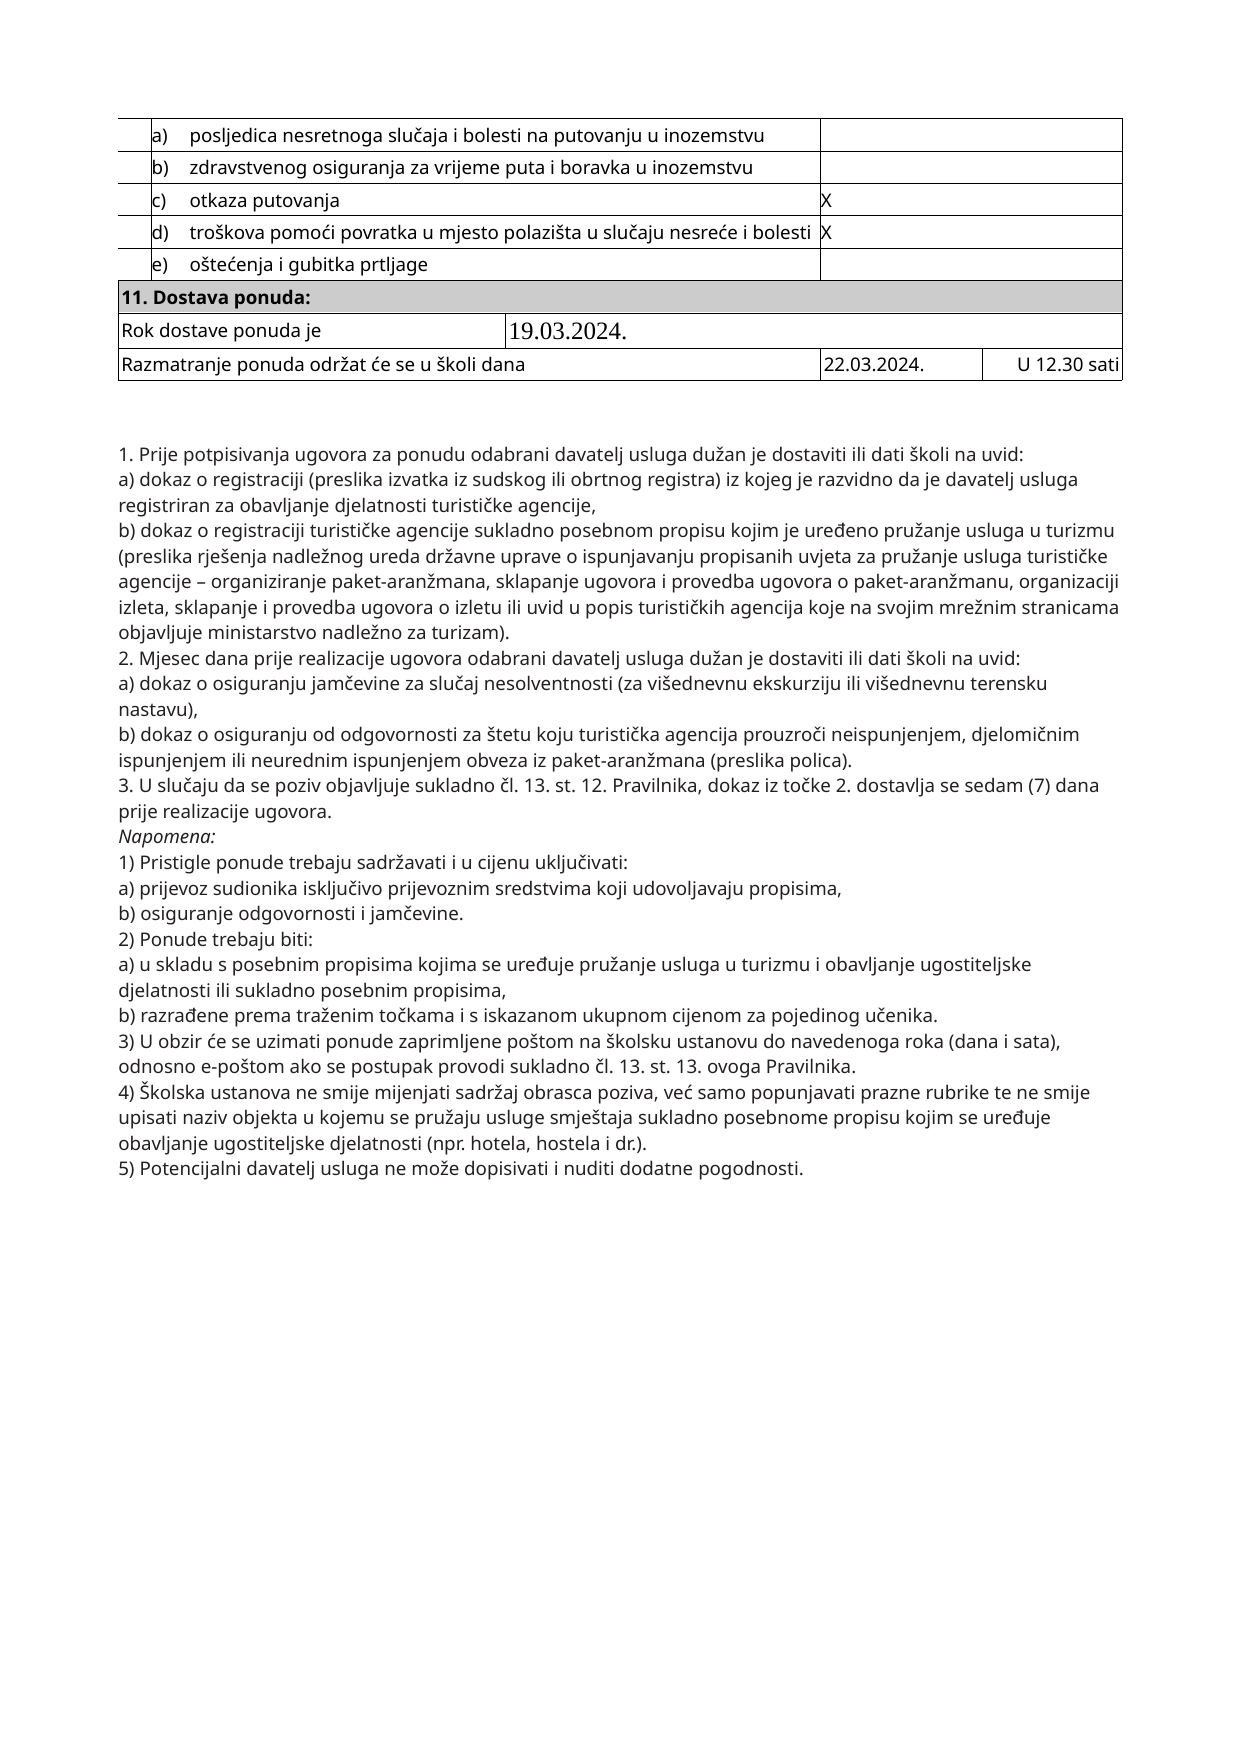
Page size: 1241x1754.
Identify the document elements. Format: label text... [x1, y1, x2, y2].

table_cell oštećenja i gubitka prtljage [189, 249, 820, 280]
table_cell [118, 216, 151, 248]
table_cell otkaza putovanja [189, 184, 820, 215]
table_cell U 12.30 sati [983, 349, 1122, 379]
text a) prijevoz sudionika isključivo prijevoznim sredstvima koji udovoljavaju propisima, [118, 875, 1122, 900]
table_cell [821, 249, 1122, 280]
text 1. Prije potpisivanja ugovora za ponudu odabrani davatelj usluga dužan je dostaviti ili dati školi na uvid: [118, 441, 1122, 466]
text 3) U obzir će se uzimati ponude zaprimljene poštom na školsku ustanovu do navedenoga roka (dana i sata), odnosno e-poštom ako se postupak provodi sukladno čl. 13. st. 13. ovoga Pravilnika. [118, 1028, 1122, 1079]
text 4) Školska ustanova ne smije mijenjati sadržaj obrasca poziva, već samo popunjavati prazne rubrike te ne smije upisati naziv objekta u kojemu se pružaju usluge smještaja sukladno posebnome propisu kojim se uređuje obavljanje ugostiteljske djelatnosti (npr. hotela, hostela i dr.). [118, 1079, 1122, 1156]
table_cell b) [152, 152, 189, 183]
table_cell [821, 152, 1122, 183]
table_cell X [821, 184, 1122, 215]
table_cell [118, 119, 151, 151]
text a) dokaz o osiguranju jamčevine za slučaj nesolventnosti (za višednevnu ekskurziju ili višednevnu terensku nastavu), [118, 671, 1122, 722]
text b) dokaz o osiguranju od odgovornosti za štetu koju turistička agencija prouzroči neispunjenjem, djelomičnim ispunjenjem ili neurednim ispunjenjem obveza iz paket-aranžmana (preslika polica). [118, 722, 1122, 773]
text 3. U slučaju da se poziv objavljuje sukladno čl. 13. st. 12. Pravilnika, dokaz iz točke 2. dostavlja se sedam (7) dana prije realizacije ugovora. [118, 773, 1122, 824]
table_cell [821, 119, 1122, 151]
text 5) Potencijalni davatelj usluga ne može dopisivati i nuditi dodatne pogodnosti. [118, 1156, 1122, 1181]
table_cell d) [152, 216, 189, 248]
text Napomena: [118, 824, 1122, 849]
table_cell e) [152, 249, 189, 280]
text 2. Mjesec dana prije realizacije ugovora odabrani davatelj usluga dužan je dostaviti ili dati školi na uvid: [118, 645, 1122, 671]
text b) dokaz o registraciji turističke agencije sukladno posebnom propisu kojim je uređeno pružanje usluga u turizmu (preslika rješenja nadležnog ureda državne uprave o ispunjavanju propisanih uvjeta za pružanje usluga turističke agencije – organiziranje paket-aranžmana, sklapanje ugovora i provedba ugovora o paket-aranžmanu, organizaciji izleta, sklapanje i provedba ugovora o izletu ili uvid u popis turističkih agencija koje na svojim mrežnim stranicama objavljuje ministarstvo nadležno za turizam). [118, 517, 1122, 645]
table_cell a) [152, 119, 189, 151]
table_cell posljedica nesretnoga slučaja i bolesti na putovanju u inozemstvu [189, 119, 820, 151]
text a) u skladu s posebnim propisima kojima se uređuje pružanje usluga u turizmu i obavljanje ugostiteljske djelatnosti ili sukladno posebnim propisima, [118, 951, 1122, 1002]
table_cell Rok dostave ponuda je [119, 314, 505, 348]
table_cell troškova pomoći povratka u mjesto polazišta u slučaju nesreće i bolesti [189, 216, 820, 248]
text b) osiguranje odgovornosti i jamčevine. [118, 900, 1122, 926]
text b) razrađene prema traženim točkama i s iskazanom ukupnom cijenom za pojedinog učenika. [118, 1002, 1122, 1028]
table_cell c) [152, 184, 189, 215]
table_cell [118, 249, 151, 280]
table_cell zdravstvenog osiguranja za vrijeme puta i boravka u inozemstvu [189, 152, 820, 183]
table_cell 19.03.2024. [506, 314, 1122, 348]
table_cell 22.03.2024. [821, 349, 982, 379]
text 2) Ponude trebaju biti: [118, 926, 1122, 951]
text 1) Pristigle ponude trebaju sadržavati i u cijenu uključivati: [118, 849, 1122, 875]
table_cell [118, 152, 151, 183]
table_cell X [821, 216, 1122, 248]
table_cell 11. Dostava ponuda: [119, 281, 1122, 312]
table_cell Razmatranje ponuda održat će se u školi dana [119, 349, 820, 379]
table_cell [118, 184, 151, 215]
text a) dokaz o registraciji (preslika izvatka iz sudskog ili obrtnog registra) iz kojeg je razvidno da je davatelj usluga registriran za obavljanje djelatnosti turističke agencije, [118, 466, 1122, 517]
